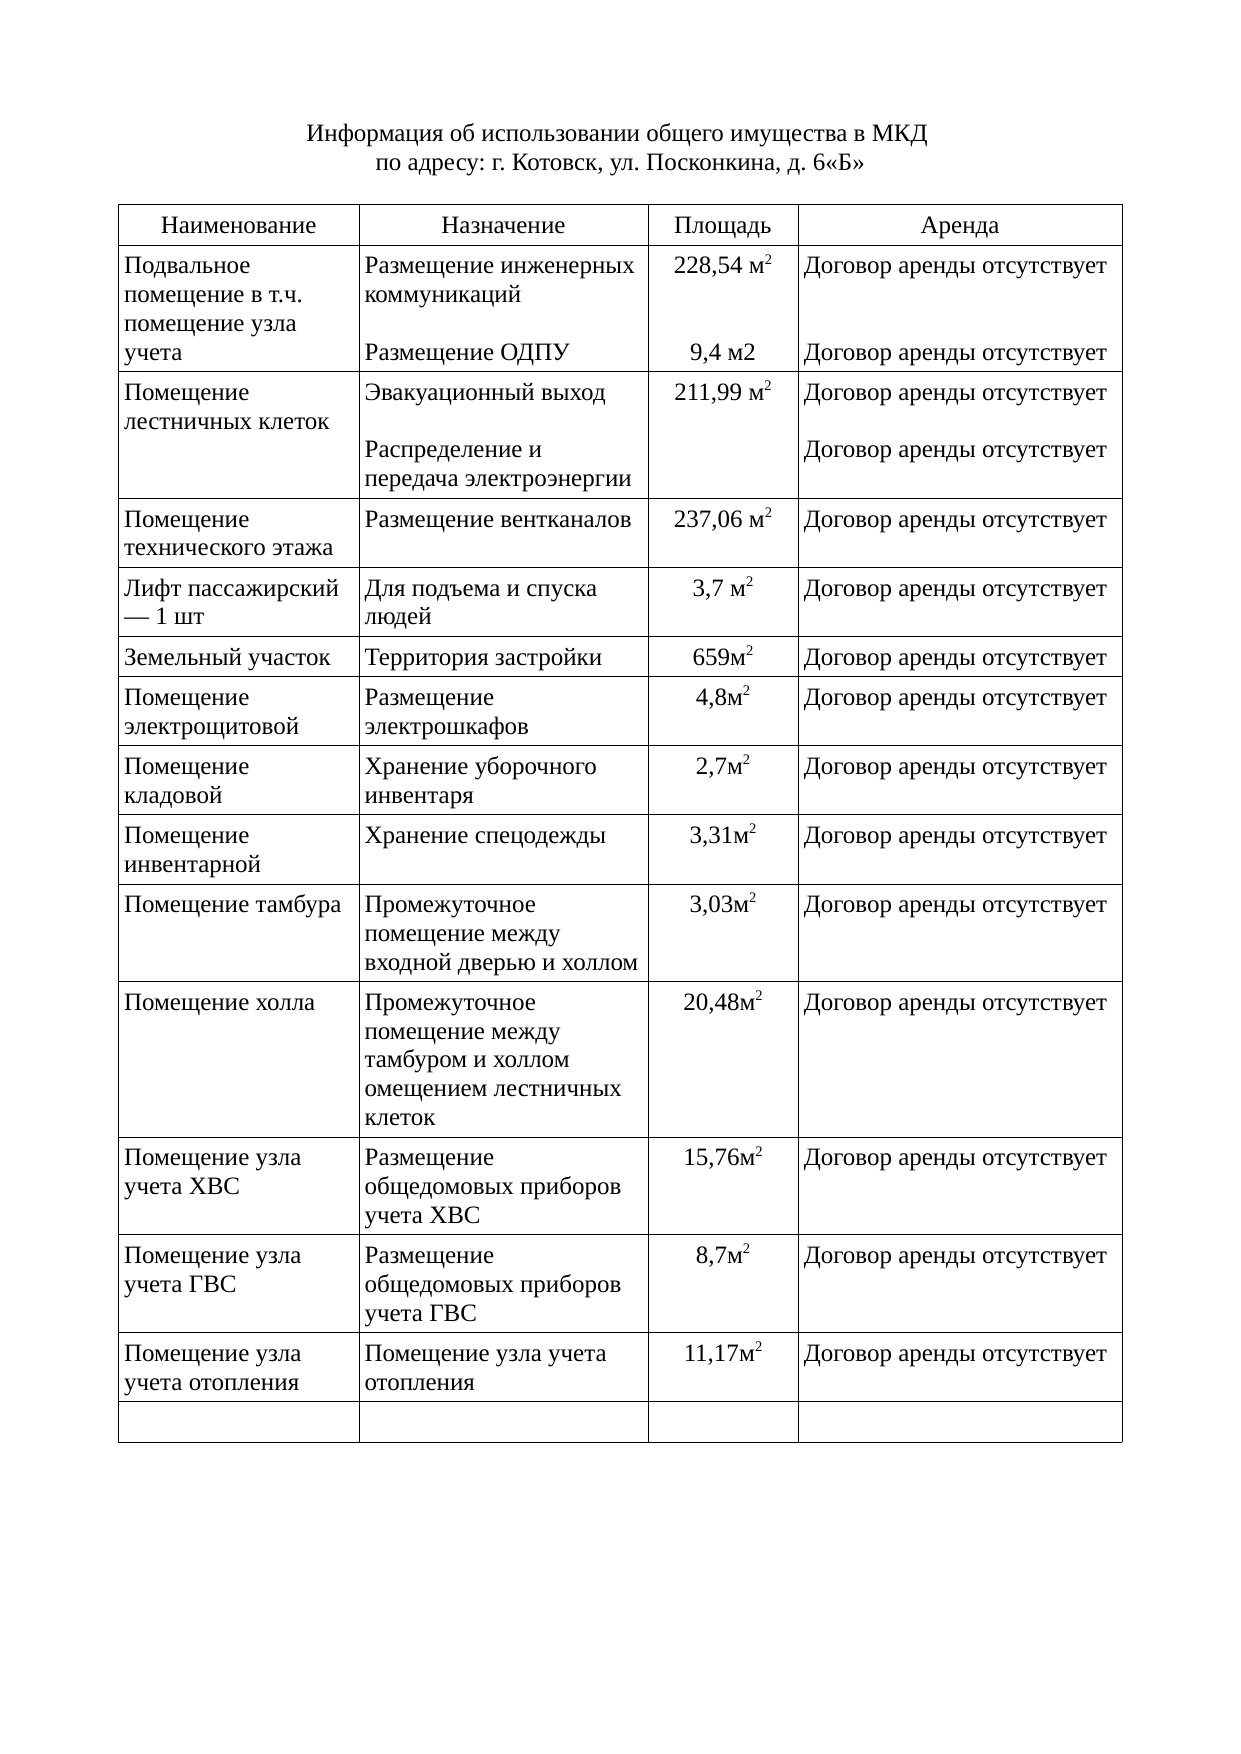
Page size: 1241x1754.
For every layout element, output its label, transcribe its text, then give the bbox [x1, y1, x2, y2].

table_cell Помещение узла учета ГВС [119, 1235, 359, 1332]
table_cell 3,31м2 [649, 815, 798, 883]
table_cell Промежуточное помещение между входной дверью и холлом [360, 885, 648, 981]
table_cell 15,76м2 [649, 1138, 798, 1234]
table_cell 20,48м2 [649, 982, 798, 1137]
table_cell Размещение общедомовых приборов учета ГВС [360, 1235, 648, 1332]
table_cell 2,7м2 [649, 746, 798, 814]
table_cell Хранение уборочного инвентаря [360, 746, 648, 814]
table_cell Договор аренды отсутствует [799, 677, 1122, 745]
table_cell Размещение общедомовых приборов учета ХВС [360, 1138, 648, 1234]
table_cell Подвальное помещение в т.ч. помещение узла учета [119, 246, 359, 371]
table_cell Земельный участок [119, 637, 359, 676]
table_cell Помещение лестничных клеток [119, 372, 359, 498]
table_cell Хранение спецодежды [360, 815, 648, 883]
table_header Назначение [360, 205, 648, 245]
table_cell Лифт пассажирский — 1 шт [119, 568, 359, 636]
table_cell Договор аренды отсутствует [799, 1138, 1122, 1234]
table_cell Размещение инженерных коммуникаций Размещение ОДПУ [360, 246, 648, 371]
table_cell Договор аренды отсутствует Договор аренды отсутствует [799, 246, 1122, 371]
table_cell Промежуточное помещение между тамбуром и холлом омещением лестничных клеток [360, 982, 648, 1137]
table_cell [360, 1402, 648, 1442]
table_cell Территория застройки [360, 637, 648, 676]
table_cell 211,99 м2 [649, 372, 798, 498]
table_cell Помещение электрощитовой [119, 677, 359, 745]
table_cell Эвакуационный выход Распределение и передача электроэнергии [360, 372, 648, 498]
table_cell Помещение инвентарной [119, 815, 359, 883]
table_cell Помещение тамбура [119, 885, 359, 981]
table_cell Договор аренды отсутствует [799, 746, 1122, 814]
table_cell Договор аренды отсутствует [799, 499, 1122, 567]
table_cell Договор аренды отсутствует [799, 1333, 1122, 1401]
table_cell Договор аренды отсутствует [799, 1235, 1122, 1332]
table_cell 3,03м2 [649, 885, 798, 981]
table_cell Договор аренды отсутствует [799, 815, 1122, 883]
table_cell 228,54 м2 9,4 м2 [649, 246, 798, 371]
table_cell Договор аренды отсутствует [799, 637, 1122, 676]
text Информация об использовании общего имущества в МКД [118, 118, 1122, 147]
table_cell Для подъема и спуска людей [360, 568, 648, 636]
table_header Наименование [119, 205, 359, 245]
table_cell 659м2 [649, 637, 798, 676]
text по адресу: г. Котовск, ул. Посконкина, д. 6«Б» [118, 147, 1122, 176]
table_cell Помещение узла учета отопления [360, 1333, 648, 1401]
table_cell [799, 1402, 1122, 1442]
table_header Аренда [799, 205, 1122, 245]
table_cell Помещение кладовой [119, 746, 359, 814]
table_cell Помещение узла учета ХВС [119, 1138, 359, 1234]
table_cell Помещение холла [119, 982, 359, 1137]
table_cell Размещение электрошкафов [360, 677, 648, 745]
table_cell 237,06 м2 [649, 499, 798, 567]
table_cell Договор аренды отсутствует [799, 885, 1122, 981]
table_header Площадь [649, 205, 798, 245]
table_cell [119, 1402, 359, 1442]
table_cell Помещение узла учета отопления [119, 1333, 359, 1401]
table_cell Договор аренды отсутствует [799, 568, 1122, 636]
table_cell [649, 1402, 798, 1442]
table_cell Помещение технического этажа [119, 499, 359, 567]
table_cell 11,17м2 [649, 1333, 798, 1401]
table_cell Размещение вентканалов [360, 499, 648, 567]
table_cell 8,7м2 [649, 1235, 798, 1332]
table_cell Договор аренды отсутствует [799, 982, 1122, 1137]
table_cell Договор аренды отсутствует Договор аренды отсутствует [799, 372, 1122, 498]
table_cell 3,7 м2 [649, 568, 798, 636]
table_cell 4,8м2 [649, 677, 798, 745]
